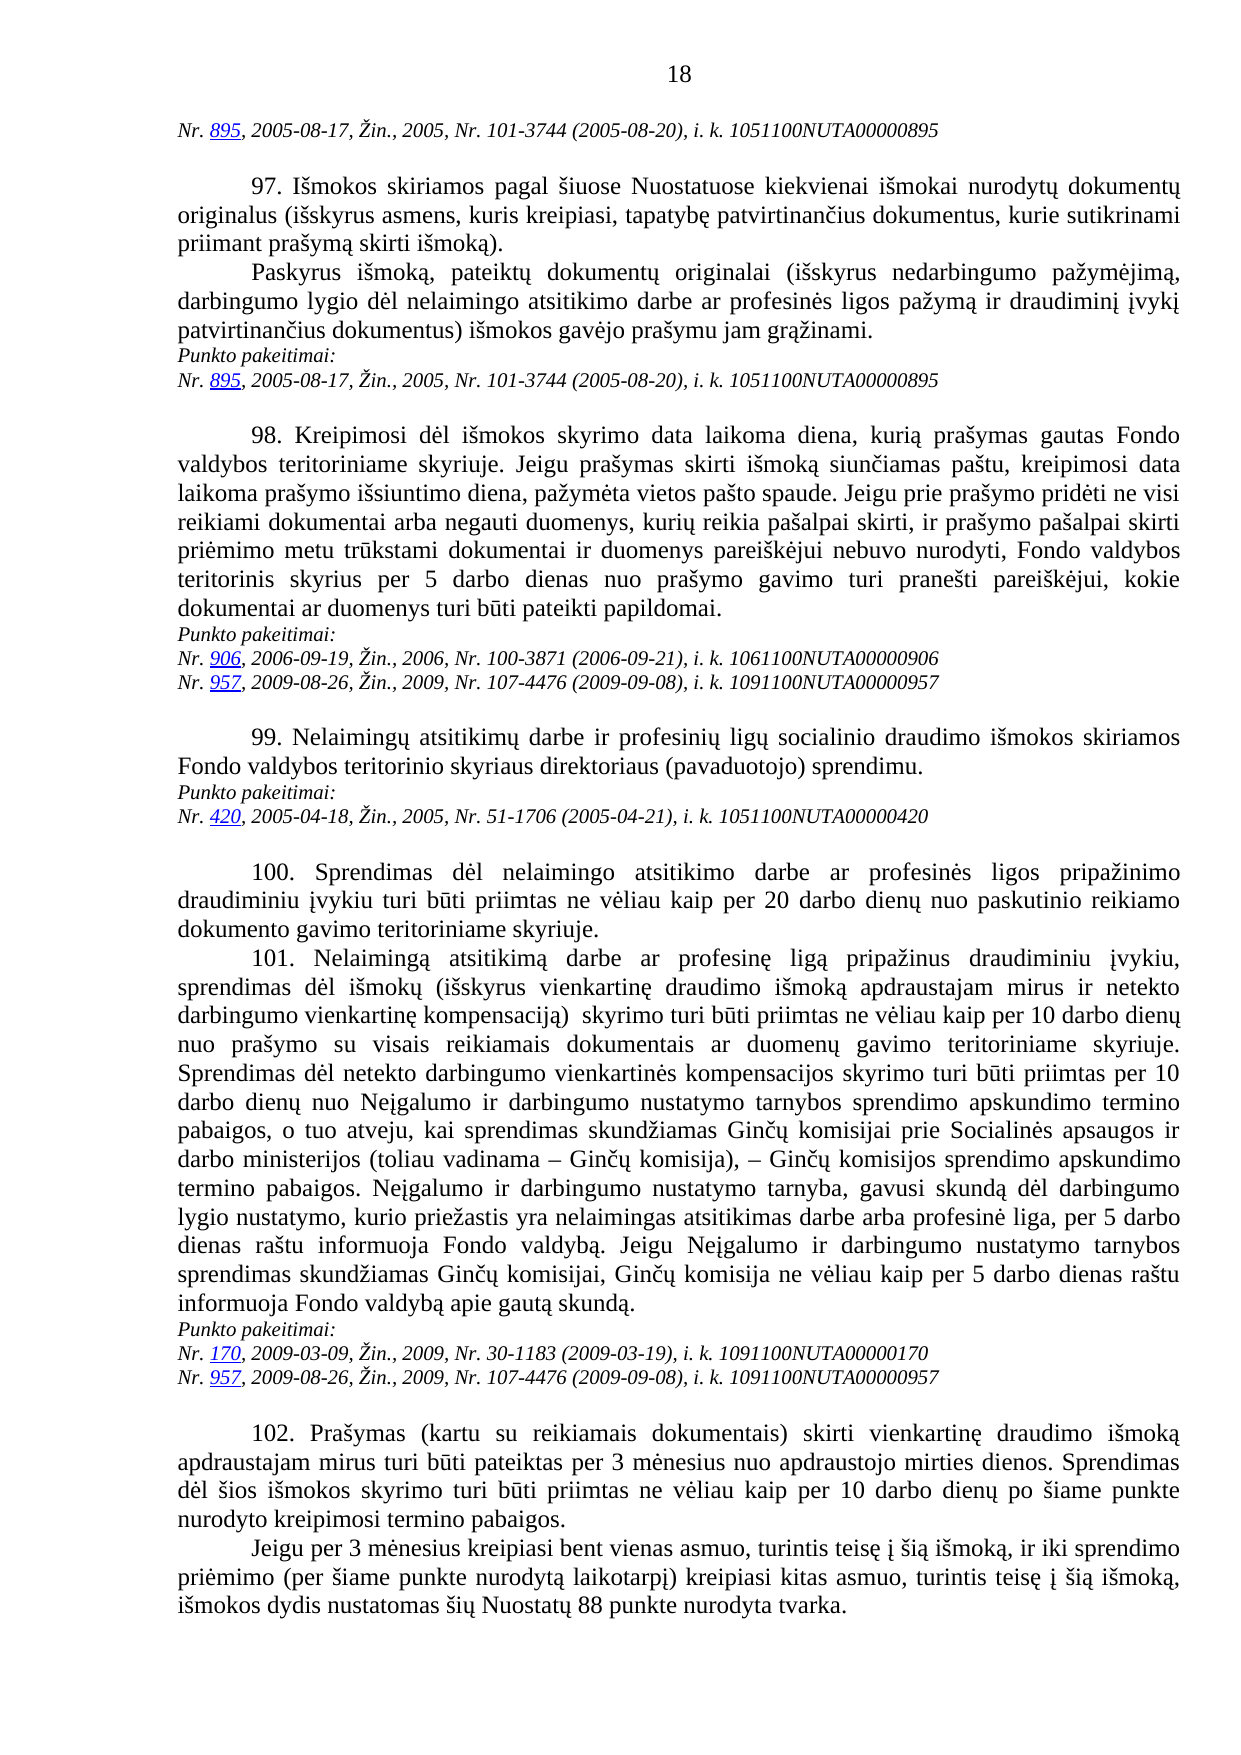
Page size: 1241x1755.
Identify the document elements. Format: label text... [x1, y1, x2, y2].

text 101. Nelaimingą atsitikimą darbe ar profesinę ligą pripažinus draudiminiu įvykiu, sprendimas dėl išmokų (išskyrus vienkartinę draudimo išmoką apdraustajam mirus ir netekto darbingumo vienkartinę kompensaciją) skyrimo turi būti priimtas ne vėliau kaip per 10 darbo dienų nuo prašymo su visais reikiamais dokumentais ar duomenų gavimo teritoriniame skyriuje. Sprendimas dėl netekto darbingumo vienkartinės kompensacijos skyrimo turi būti priimtas per 10 darbo dienų nuo Neįgalumo ir darbingumo nustatymo tarnybos sprendimo apskundimo termino pabaigos, o tuo atveju, kai sprendimas skundžiamas Ginčų komisijai prie Socialinės apsaugos ir darbo ministerijos (toliau vadinama – Ginčų komisija), – Ginčų komisijos sprendimo apskundimo termino pabaigos. Neįgalumo ir darbingumo nustatymo tarnyba, gavusi skundą dėl darbingumo lygio nustatymo, kurio priežastis yra nelaimingas atsitikimas darbe arba profesinė liga, per 5 darbo dienas raštu informuoja Fondo valdybą. Jeigu Neįgalumo ir darbingumo nustatymo tarnybos sprendimas skundžiamas Ginčų komisijai, Ginčų komisija ne vėliau kaip per 5 darbo dienas raštu informuoja Fondo valdybą apie gautą skundą. [177, 943, 1181, 1317]
text Punkto pakeitimai: [177, 343, 1181, 367]
text Punkto pakeitimai: [177, 622, 1181, 646]
text Nr. 957, 2009-08-26, Žin., 2009, Nr. 107-4476 (2009-09-08), i. k. 1091100NUTA00000957 [177, 670, 1181, 694]
text 98. Kreipimosi dėl išmokos skyrimo data laikoma diena, kurią prašymas gautas Fondo valdybos teritoriniame skyriuje. Jeigu prašymas skirti išmoką siunčiamas paštu, kreipimosi data laikoma prašymo išsiuntimo diena, pažymėta vietos pašto spaude. Jeigu prie prašymo pridėti ne visi reikiami dokumentai arba negauti duomenys, kurių reikia pašalpai skirti, ir prašymo pašalpai skirti priėmimo metu trūkstami dokumentai ir duomenys pareiškėjui nebuvo nurodyti, Fondo valdybos teritorinis skyrius per 5 darbo dienas nuo prašymo gavimo turi pranešti pareiškėjui, kokie dokumentai ar duomenys turi būti pateikti papildomai. [177, 420, 1181, 622]
text Nr. 906, 2006-09-19, Žin., 2006, Nr. 100-3871 (2006-09-21), i. k. 1061100NUTA00000906 [177, 646, 1181, 670]
text Jeigu per 3 mėnesius kreipiasi bent vienas asmuo, turintis teisę į šią išmoką, ir iki sprendimo priėmimo (per šiame punkte nurodytą laikotarpį) kreipiasi kitas asmuo, turintis teisę į šią išmoką, išmokos dydis nustatomas šių Nuostatų 88 punkte nurodyta tvarka. [177, 1533, 1181, 1619]
text 99. Nelaimingų atsitikimų darbe ir profesinių ligų socialinio draudimo išmokos skiriamos Fondo valdybos teritorinio skyriaus direktoriaus (pavaduotojo) sprendimu. [177, 722, 1181, 780]
text 100. Sprendimas dėl nelaimingo atsitikimo darbe ar profesinės ligos pripažinimo draudiminiu įvykiu turi būti priimtas ne vėliau kaip per 20 darbo dienų nuo paskutinio reikiamo dokumento gavimo teritoriniame skyriuje. [177, 857, 1181, 943]
text Nr. 170, 2009-03-09, Žin., 2009, Nr. 30-1183 (2009-03-19), i. k. 1091100NUTA00000170 [177, 1341, 1181, 1365]
text 102. Prašymas (kartu su reikiamais dokumentais) skirti vienkartinę draudimo išmoką apdraustajam mirus turi būti pateiktas per 3 mėnesius nuo apdraustojo mirties dienos. Sprendimas dėl šios išmokos skyrimo turi būti priimtas ne vėliau kaip per 10 darbo dienų po šiame punkte nurodyto kreipimosi termino pabaigos. [177, 1418, 1181, 1533]
text Paskyrus išmoką, pateiktų dokumentų originalai (išskyrus nedarbingumo pažymėjimą, darbingumo lygio dėl nelaimingo atsitikimo darbe ar profesinės ligos pažymą ir draudiminį įvykį patvirtinančius dokumentus) išmokos gavėjo prašymu jam grąžinami. [177, 257, 1181, 343]
text Nr. 895, 2005-08-17, Žin., 2005, Nr. 101-3744 (2005-08-20), i. k. 1051100NUTA00000895 [177, 367, 1181, 392]
text Punkto pakeitimai: [177, 1317, 1181, 1341]
text Nr. 895, 2005-08-17, Žin., 2005, Nr. 101-3744 (2005-08-20), i. k. 1051100NUTA00000895 [177, 118, 1181, 142]
text Punkto pakeitimai: [177, 780, 1181, 804]
text Nr. 957, 2009-08-26, Žin., 2009, Nr. 107-4476 (2009-09-08), i. k. 1091100NUTA00000957 [177, 1365, 1181, 1389]
text Nr. 420, 2005-04-18, Žin., 2005, Nr. 51-1706 (2005-04-21), i. k. 1051100NUTA00000420 [177, 804, 1181, 828]
text 97. Išmokos skiriamos pagal šiuose Nuostatuose kiekvienai išmokai nurodytų dokumentų originalus (išskyrus asmens, kuris kreipiasi, tapatybę patvirtinančius dokumentus, kurie sutikrinami priimant prašymą skirti išmoką). [177, 171, 1181, 257]
